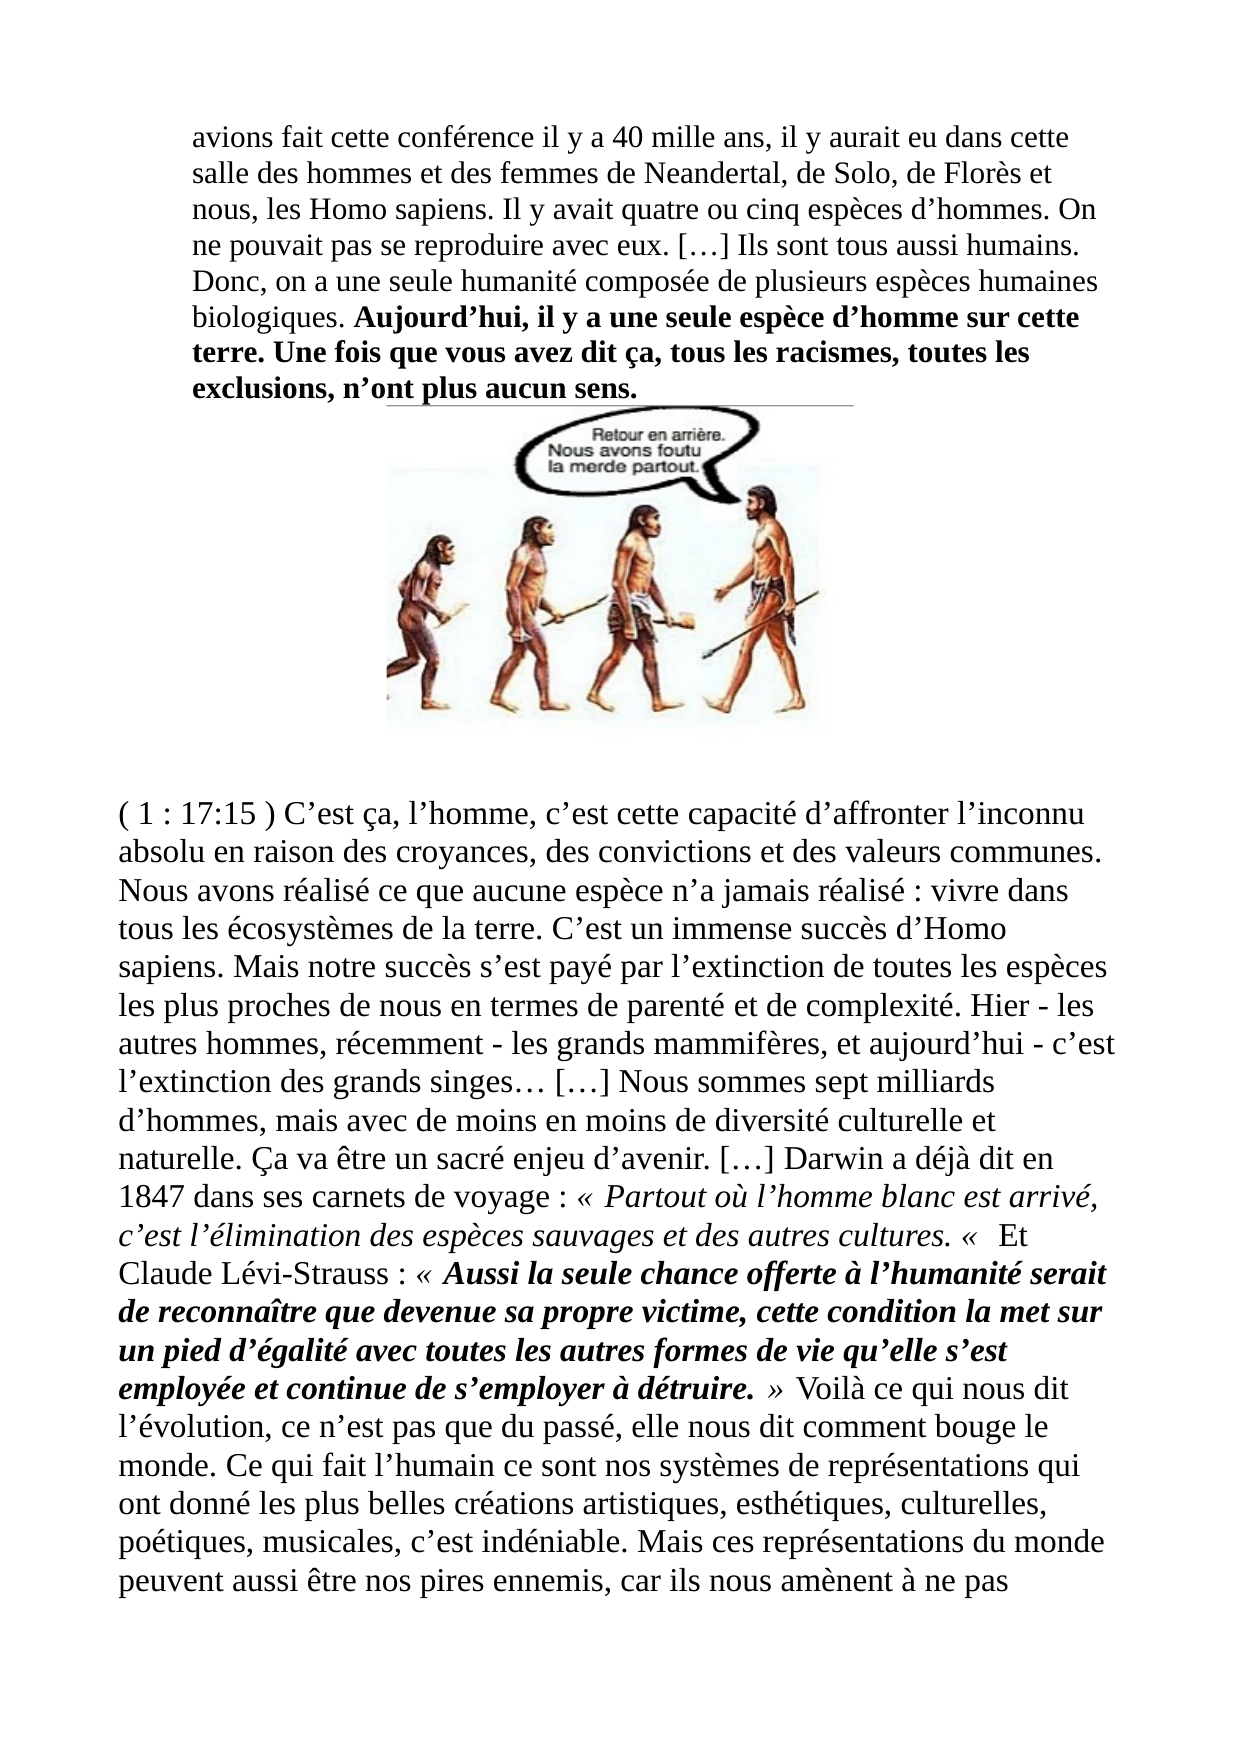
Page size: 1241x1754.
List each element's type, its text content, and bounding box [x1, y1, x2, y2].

picture [386, 405, 854, 748]
list avions fait cette conférence il y a 40 mille ans, il y aurait eu dans cette salle des hommes et des femmes de Neandertal, de Solo, de Florès et nous, les Homo sapiens. Il y avait quatre ou cinq espèces d’hommes. On ne pouvait pas se reproduire avec eux. […] Ils sont tous aussi humains. Donc, on a une seule humanité composée de plusieurs espèces humaines biologiques. Aujourd’hui, il y a une seule espèce d’homme sur cette terre. Une fois que vous avez dit ça, tous les racismes, toutes les exclusions, n’ont plus aucun sens. [118, 118, 1122, 406]
text ( 1 : 17:15 ) C’est ça, l’homme, c’est cette capacité d’affronter l’inconnu absolu en raison des croyances, des convictions et des valeurs communes. Nous avons réalisé ce que aucune espèce n’a jamais réalisé : vivre dans tous les écosystèmes de la terre. C’est un immense succès d’Homo sapiens. Mais notre succès s’est payé par l’extinction de toutes les espèces les plus proches de nous en termes de parenté et de complexité. Hier - les autres hommes, récemment - les grands mammifères, et aujourd’hui - c’est l’extinction des grands singes… […] Nous sommes sept milliards d’hommes, mais avec de moins en moins de diversité culturelle et naturelle. Ça va être un sacré enjeu d’avenir. […] Darwin a déjà dit en 1847 dans ses carnets de voyage : « Partout où l’homme blanc est arrivé, c’est l’élimination des espèces sauvages et des autres cultures. « Et Claude Lévi-Strauss : « Aussi la seule chance offerte à l’humanité serait de reconnaître que devenue sa propre victime, cette condition la met sur un pied d’égalité avec toutes les autres formes de vie qu’elle s’est employée et continue de s’employer à détruire. » Voilà ce qui nous dit l’évolution, ce n’est pas que du passé, elle nous dit comment bouge le monde. Ce qui fait l’humain ce sont nos systèmes de représentations qui ont donné les plus belles créations artistiques, esthétiques, culturelles, poétiques, musicales, c’est indéniable. Mais ces représentations du monde peuvent aussi être nos pires ennemis, car ils nous amènent à ne pas [118, 793, 1122, 1598]
